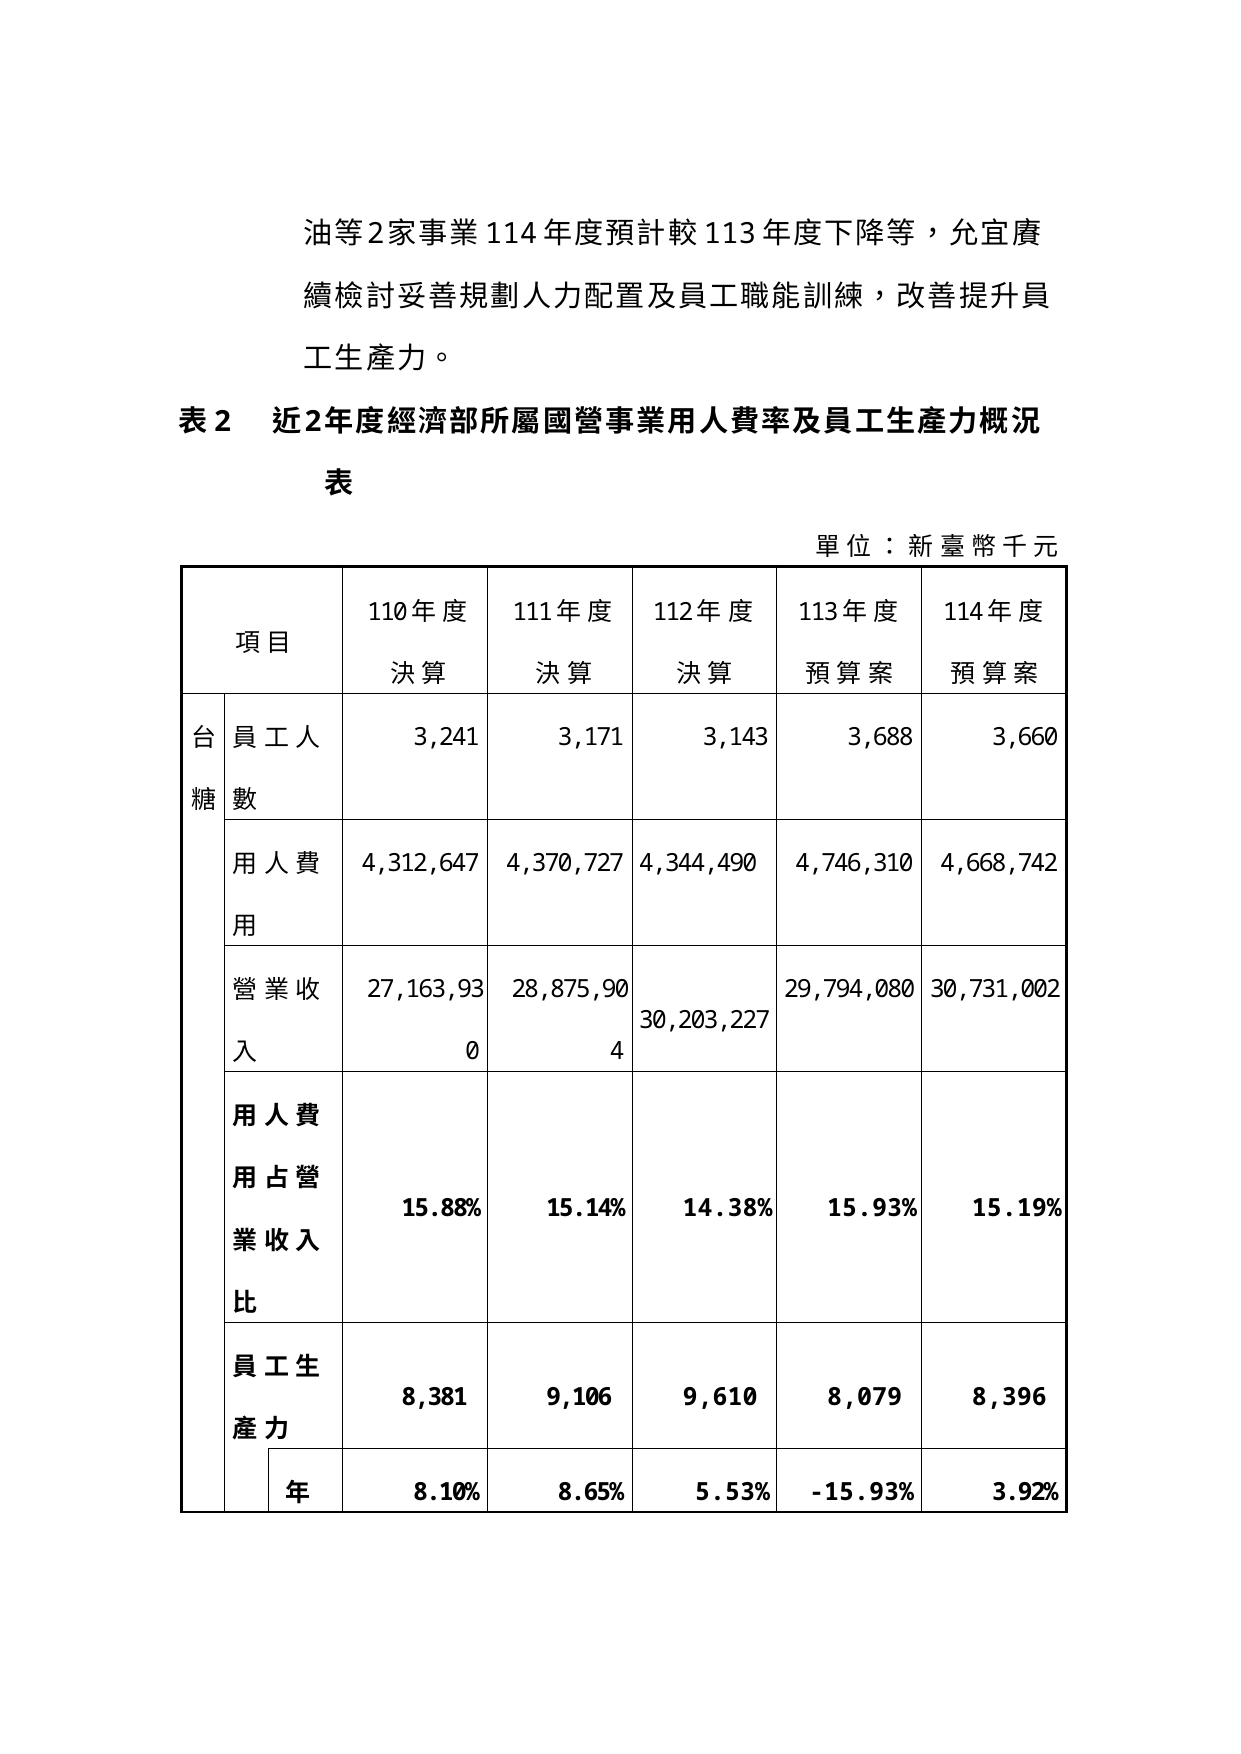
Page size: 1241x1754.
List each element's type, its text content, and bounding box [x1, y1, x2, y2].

table_cell 3.92% [922, 1449, 1065, 1511]
table_cell 30,731,002 [922, 946, 1065, 1071]
table_cell 3,660 [922, 694, 1065, 819]
table_header 114年度 預算案 [922, 568, 1065, 693]
table_cell 4,370,727 [488, 820, 632, 945]
table_cell 4,312,647 [343, 820, 487, 945]
table_cell 15.19% [922, 1072, 1065, 1322]
table_cell 員工生產力 [225, 1323, 342, 1448]
table_cell 3,241 [343, 694, 487, 819]
table_cell 員工人數 [225, 694, 342, 819]
table_cell 3,143 [633, 694, 776, 819]
table_header 112年度 決算 [633, 568, 776, 693]
table_cell 15.14% [488, 1072, 632, 1322]
table_header 項目 [183, 568, 342, 693]
table_cell 用人費用占營業收入比 [225, 1072, 342, 1322]
table_cell 15.93% [777, 1072, 921, 1322]
table_cell 3,688 [777, 694, 921, 819]
text 表2 近2年度經濟部所屬國營事業用人費率及員工生產力概況表 [177, 377, 1063, 502]
table_header 111年度 決算 [488, 568, 632, 693]
table_cell 3,171 [488, 694, 632, 819]
table_cell 年 [269, 1449, 342, 1511]
table_header 113年度 預算案 [777, 568, 921, 693]
table_cell 4,746,310 [777, 820, 921, 945]
text 單位：新臺幣千元 [177, 502, 1063, 564]
table_cell 4,668,742 [922, 820, 1065, 945]
table_cell 8.65% [488, 1449, 632, 1511]
table_cell 9,106 [488, 1323, 632, 1448]
text 油等2家事業114年度預計較113年度下降等，允宜賡續檢討妥善規劃人力配置及員工職能訓練，改善提升員工生產力。 [266, 189, 1063, 377]
table_cell 8,079 [777, 1323, 921, 1448]
table_cell 29,794,080 [777, 946, 921, 1071]
table_cell 8,381 [343, 1323, 487, 1448]
table_cell 27,163,930 [343, 946, 487, 1071]
table_cell 5.53% [633, 1449, 776, 1511]
table_cell 30,203,227 [633, 946, 776, 1071]
table_cell 用人費用 [225, 820, 342, 945]
table_cell 15.88% [343, 1072, 487, 1322]
table_cell -15.93% [777, 1449, 921, 1511]
table_cell 28,875,904 [488, 946, 632, 1071]
table_cell [225, 1448, 268, 1511]
table_cell 14.38% [633, 1072, 776, 1322]
table_cell 8,396 [922, 1323, 1065, 1448]
table_cell 4,344,490 [633, 820, 776, 945]
table_cell 營業收入 [225, 946, 342, 1071]
table_cell 8.10% [343, 1449, 487, 1511]
table_cell 9,610 [633, 1323, 776, 1448]
table_header 110年度 決算 [343, 568, 487, 693]
table_cell 台糖 [183, 694, 224, 1511]
